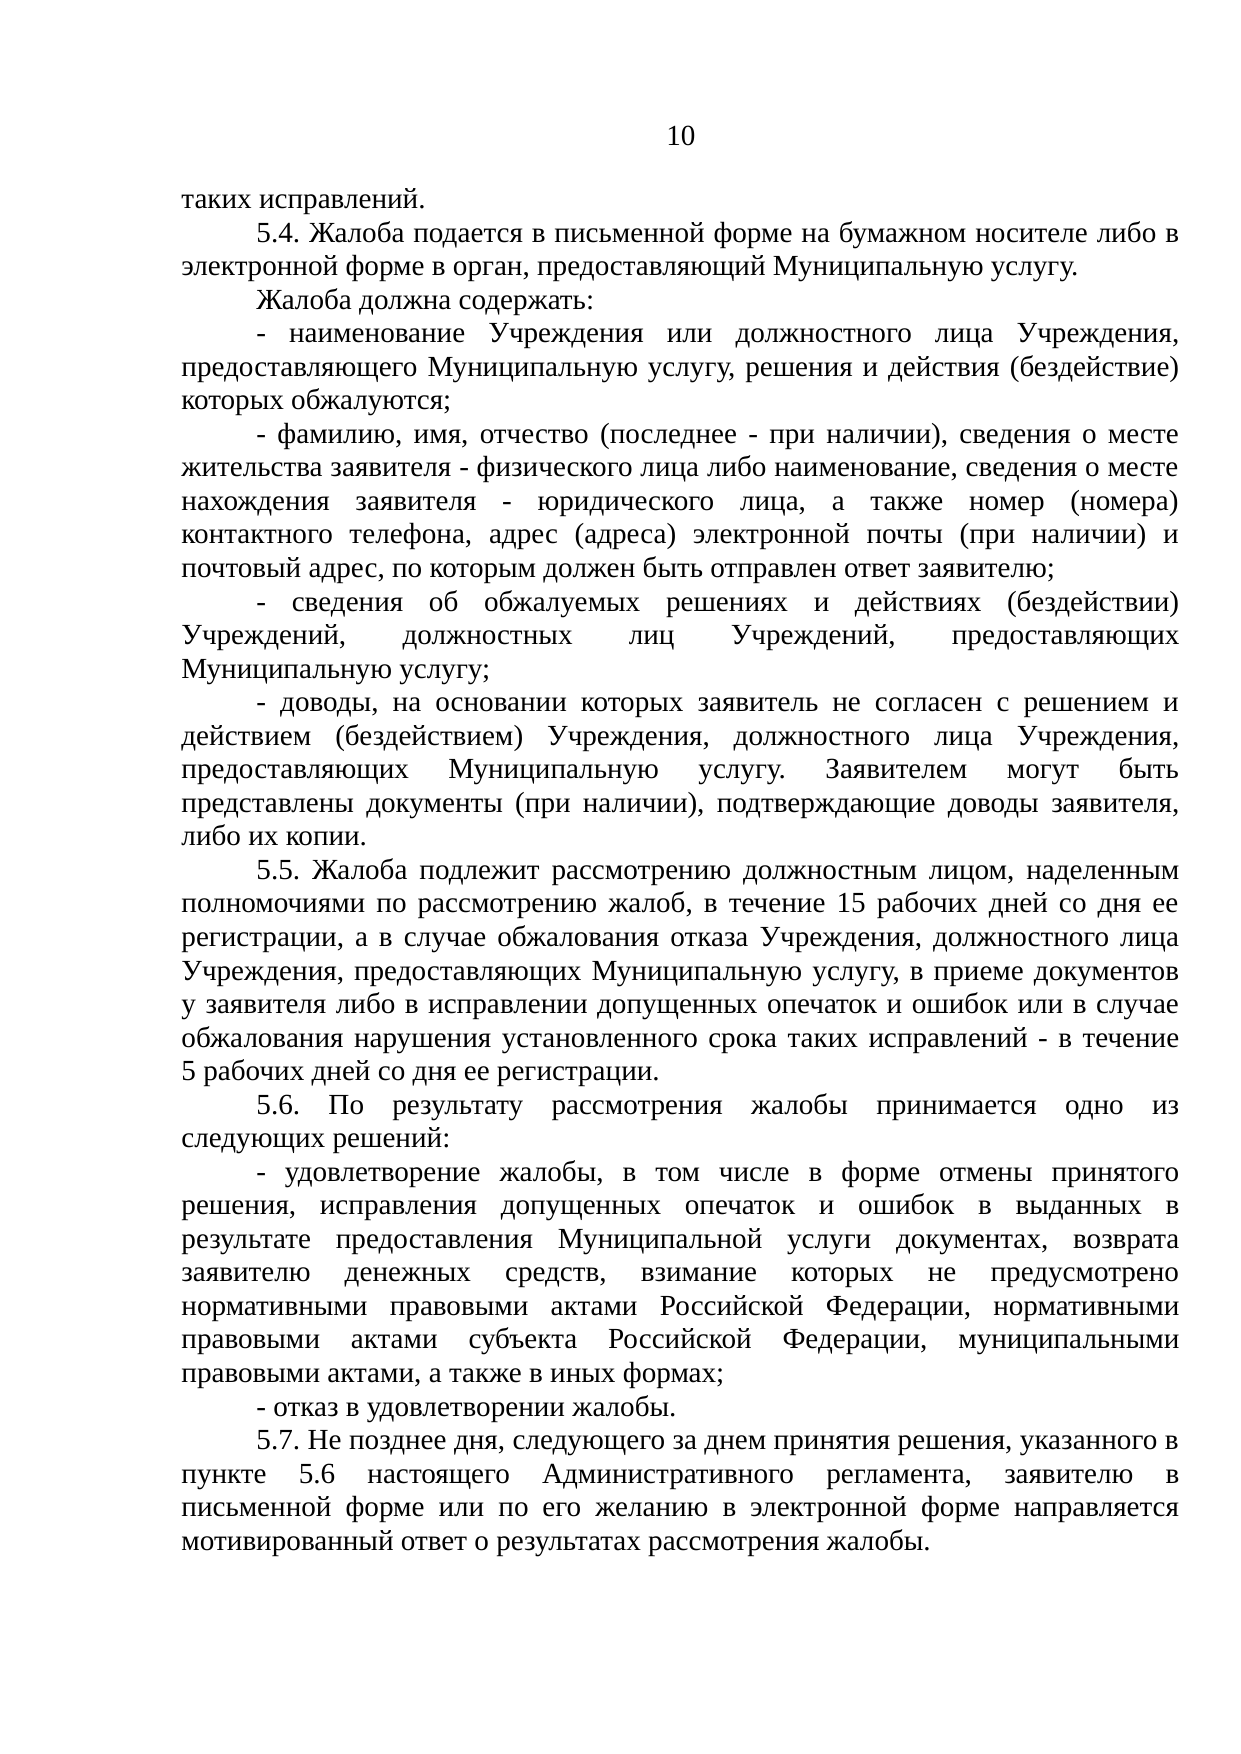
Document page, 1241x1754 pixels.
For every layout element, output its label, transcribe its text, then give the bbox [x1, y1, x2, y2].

text 5.5. Жалоба подлежит рассмотрению должностным лицом, наделенным полномочиями по рассмотрению жалоб, в течение 15 рабочих дней со дня ее регистрации, а в случае обжалования отказа Учреждения, должностного лица Учреждения, предоставляющих Муниципальную услугу, в приеме документов у заявителя либо в исправлении допущенных опечаток и ошибок или в случае обжалования нарушения установленного срока таких исправлений - в течение 5 рабочих дней со дня ее регистрации. [181, 852, 1180, 1087]
text - фамилию, имя, отчество (последнее - при наличии), сведения о месте жительства заявителя - физического лица либо наименование, сведения о месте нахождения заявителя - юридического лица, а также номер (номера) контактного телефона, адрес (адреса) электронной почты (при наличии) и почтовый адрес, по которым должен быть отправлен ответ заявителю; [181, 416, 1180, 584]
text 5.4. Жалоба подается в письменной форме на бумажном носителе либо в электронной форме в орган, предоставляющий Муниципальную услугу. [181, 215, 1180, 282]
text 5.6. По результату рассмотрения жалобы принимается одно из следующих решений: [181, 1087, 1180, 1154]
text - доводы, на основании которых заявитель не согласен с решением и действием (бездействием) Учреждения, должностного лица Учреждения, предоставляющих Муниципальную услугу. Заявителем могут быть представлены документы (при наличии), подтверждающие доводы заявителя, либо их копии. [181, 684, 1180, 852]
text 5.7. Не позднее дня, следующего за днем принятия решения, указанного в пункте 5.6 настоящего Административного регламента, заявителю в письменной форме или по его желанию в электронной форме направляется мотивированный ответ о результатах рассмотрения жалобы. [181, 1422, 1180, 1556]
text - удовлетворение жалобы, в том числе в форме отмены принятого решения, исправления допущенных опечаток и ошибок в выданных в результате предоставления Муниципальной услуги документах, возврата заявителю денежных средств, взимание которых не предусмотрено нормативными правовыми актами Российской Федерации, нормативными правовыми актами субъекта Российской Федерации, муниципальными правовыми актами, а также в иных формах; [181, 1154, 1180, 1389]
text - сведения об обжалуемых решениях и действиях (бездействии) Учреждений, должностных лиц Учреждений, предоставляющих Муниципальную услугу; [181, 584, 1180, 684]
text таких исправлений. [181, 181, 1180, 215]
text - отказ в удовлетворении жалобы. [181, 1389, 1180, 1422]
text Жалоба должна содержать: [181, 282, 1180, 315]
text - наименование Учреждения или должностного лица Учреждения, предоставляющего Муниципальную услугу, решения и действия (бездействие) которых обжалуются; [181, 315, 1180, 416]
